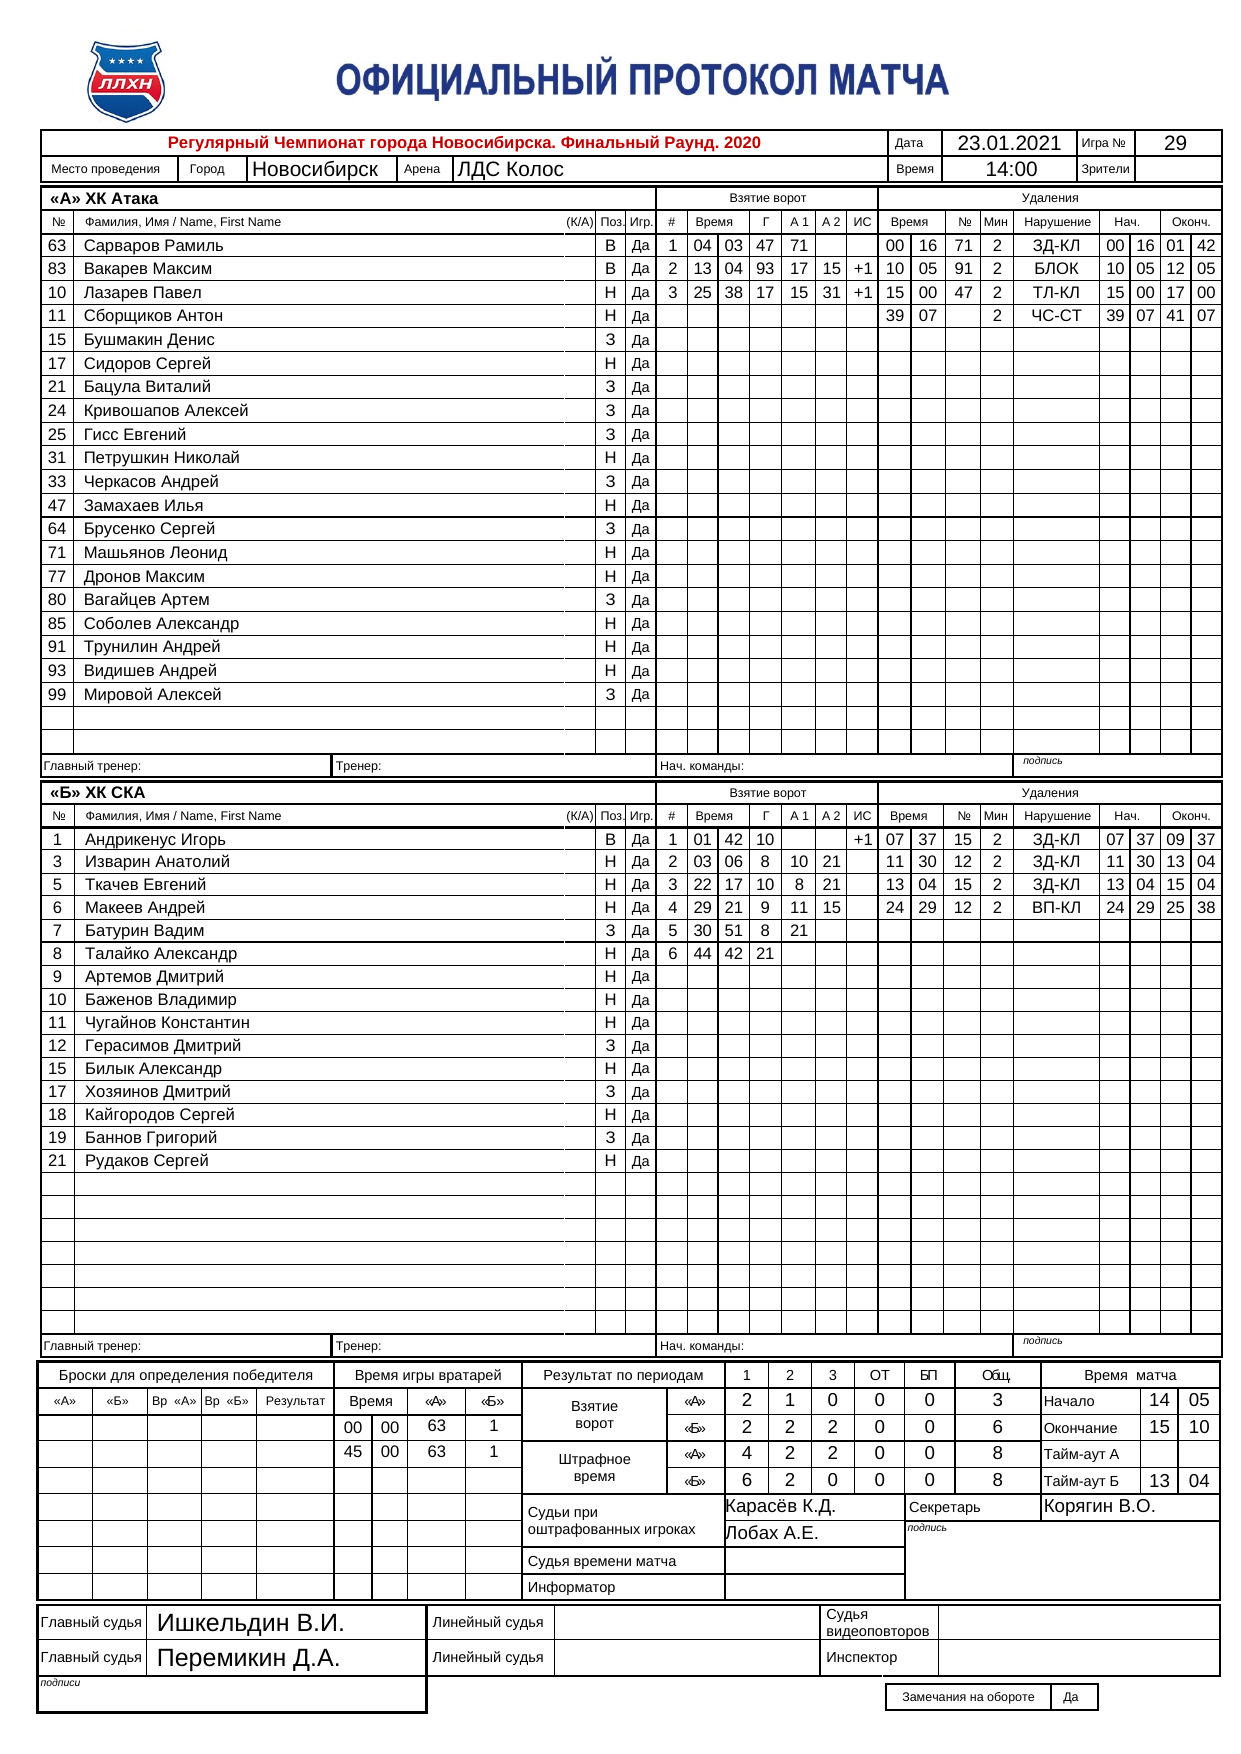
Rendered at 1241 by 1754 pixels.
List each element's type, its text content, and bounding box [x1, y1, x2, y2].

table_cell подпись [906, 1522, 1219, 1599]
table_cell [946, 730, 980, 753]
table_cell [946, 305, 980, 327]
table_cell [657, 966, 687, 987]
table_cell [1100, 1150, 1129, 1172]
table_cell [565, 636, 595, 658]
table_cell [565, 352, 595, 374]
table_cell [912, 920, 943, 941]
table_cell Трунилин Андрей [74, 636, 564, 658]
table_cell Мировой Алексей [74, 683, 564, 706]
table_cell [1161, 1081, 1190, 1103]
table_cell [944, 1127, 980, 1149]
table_cell [688, 1288, 717, 1310]
table_cell [1014, 1265, 1099, 1287]
table_cell Место проведения [42, 157, 177, 181]
table_cell [1141, 1441, 1177, 1467]
table_cell [1192, 1173, 1221, 1195]
table_cell [565, 305, 595, 327]
table_cell [946, 588, 980, 611]
table_cell [1192, 470, 1221, 493]
table_cell Секретарь [906, 1495, 1040, 1520]
table_cell Да [626, 636, 655, 658]
table_cell [981, 376, 1013, 398]
table_cell [688, 659, 717, 682]
table_cell [1100, 612, 1129, 634]
table_cell [879, 1265, 910, 1287]
table_cell Г [750, 805, 781, 826]
table_cell [657, 1058, 687, 1079]
table_cell [1192, 565, 1221, 587]
table_cell [847, 376, 877, 398]
table_cell 21 [782, 920, 815, 941]
table_cell [1161, 943, 1190, 964]
table_cell [1192, 707, 1221, 729]
table_cell Окончание [1042, 1415, 1140, 1440]
table_cell [1100, 1127, 1129, 1149]
table_cell [750, 305, 781, 327]
table_cell [1161, 612, 1190, 634]
table_cell [750, 1150, 781, 1172]
table_cell 63 [42, 235, 73, 256]
table_cell [75, 1242, 564, 1264]
table_cell Ткачев Евгений [75, 874, 564, 895]
table_cell [596, 707, 625, 729]
table_cell [1192, 399, 1221, 422]
table_cell [944, 1219, 980, 1241]
table_cell [657, 1219, 687, 1241]
table_cell 91 [946, 257, 980, 280]
table_cell Бушмакин Денис [74, 328, 564, 351]
table_cell [1192, 541, 1221, 564]
table_cell [626, 730, 655, 753]
table_cell 2 [726, 1415, 768, 1440]
table_cell Нач. [1100, 211, 1160, 233]
table_cell [1131, 1311, 1160, 1333]
table_cell 11 [42, 305, 73, 327]
table_cell ЛДС Колос [454, 157, 887, 181]
table_cell [719, 541, 749, 564]
table_cell [782, 446, 815, 469]
table_cell [1131, 636, 1160, 658]
table_cell [1192, 494, 1221, 516]
table_cell 38 [719, 281, 749, 303]
table_cell Н [596, 352, 625, 374]
table_cell [750, 730, 781, 753]
table_cell 06 [719, 850, 749, 872]
table_cell [1014, 707, 1099, 729]
table_cell [1131, 328, 1160, 351]
table_cell ЗД-КЛ [1014, 874, 1099, 895]
table_cell [719, 707, 749, 729]
table_cell [626, 1219, 655, 1241]
table_cell Поз. [596, 211, 625, 233]
table_cell Да [626, 565, 655, 587]
table_cell [816, 659, 846, 682]
table_cell 7 [42, 920, 74, 941]
table_cell [466, 1574, 521, 1599]
table_cell [565, 1196, 595, 1218]
table_cell 15 [816, 257, 846, 280]
table_cell 29 [688, 896, 717, 918]
table_cell [1100, 1288, 1129, 1310]
table_cell [1014, 1288, 1099, 1310]
table_cell [1192, 423, 1221, 445]
table_cell [1014, 1311, 1099, 1333]
table_cell [816, 829, 846, 849]
table_cell 07 [1100, 829, 1129, 849]
table_cell [847, 1265, 877, 1287]
table_cell 8 [750, 850, 781, 872]
table_cell 00 [1100, 235, 1129, 256]
table_cell [719, 683, 749, 706]
table_header Броски для определения победителя [39, 1363, 333, 1387]
table_header «Б» ХК СКА [42, 783, 655, 803]
table_cell Тренер: [333, 755, 655, 776]
table_cell Да [626, 446, 655, 469]
table_cell 15 [42, 1058, 74, 1079]
table_cell 8 [782, 874, 815, 895]
table_cell 04 [1192, 874, 1221, 895]
table_cell [75, 1311, 564, 1333]
table_cell Поз. [596, 805, 625, 826]
table_cell [912, 352, 945, 374]
table_cell [816, 1012, 846, 1033]
table_cell [879, 565, 910, 587]
table_cell [944, 1288, 980, 1310]
table_cell [1192, 1311, 1221, 1333]
table_cell [782, 588, 815, 611]
table_cell 15 [1161, 874, 1190, 895]
table_cell Вакарев Максим [74, 257, 564, 280]
table_cell Изварин Анатолий [75, 850, 564, 872]
table_cell [688, 683, 717, 706]
table_cell [657, 1265, 687, 1287]
table_cell [555, 1640, 819, 1675]
table_cell [1161, 1150, 1190, 1172]
table_cell [1192, 588, 1221, 611]
table_cell [1100, 683, 1129, 706]
table_cell Вр «Б» [202, 1389, 256, 1413]
table_cell [879, 1012, 910, 1033]
table_cell [202, 1574, 256, 1599]
table_cell [981, 920, 1013, 941]
table_cell [75, 1219, 564, 1241]
table_cell [847, 1219, 877, 1241]
table_cell [1192, 989, 1221, 1011]
table_cell [466, 1547, 521, 1573]
table_cell Новосибирск [248, 157, 396, 181]
table_cell [42, 1242, 74, 1264]
table_cell [946, 470, 980, 493]
table_cell [1192, 943, 1221, 964]
table_cell [565, 1127, 595, 1149]
table_cell [1161, 399, 1190, 422]
table_cell Петрушкин Николай [74, 446, 564, 469]
table_cell [1192, 966, 1221, 987]
table_cell [1100, 707, 1129, 729]
table_cell [657, 376, 687, 398]
table_cell 15 [879, 281, 910, 303]
table_cell 00 [912, 281, 945, 303]
table_cell 3 [657, 281, 687, 303]
table_cell 2 [769, 1415, 811, 1440]
table_cell [719, 328, 749, 351]
table_cell Да [626, 1150, 655, 1172]
table_cell [782, 636, 815, 658]
table_header Результат по периодам [523, 1363, 724, 1387]
table_cell [879, 1242, 910, 1264]
table_cell [816, 966, 846, 987]
table_cell [782, 494, 815, 516]
table_cell [750, 494, 781, 516]
table_cell Брусенко Сергей [74, 518, 564, 540]
table_cell 13 [688, 257, 717, 280]
table_cell 03 [688, 850, 717, 872]
table_cell [657, 683, 687, 706]
table_cell [657, 612, 687, 634]
table_cell Да [626, 305, 655, 327]
table_cell 13 [879, 874, 910, 895]
table_cell 42 [719, 829, 749, 849]
table_cell Нарушение [1014, 211, 1099, 233]
table_cell [1192, 1104, 1221, 1126]
table_cell [782, 1081, 815, 1103]
table_cell [688, 636, 717, 658]
table_cell [1131, 1265, 1160, 1287]
table_cell [565, 1311, 595, 1333]
table_cell [657, 470, 687, 493]
table_cell 15 [1141, 1415, 1177, 1440]
table_cell Да [626, 281, 655, 303]
table_cell Да [626, 541, 655, 564]
table_cell [657, 1173, 687, 1195]
table_cell [879, 1104, 910, 1126]
table_cell [466, 1468, 521, 1493]
table_cell 2 [657, 257, 687, 280]
table_cell [1161, 470, 1190, 493]
table_cell [912, 1012, 943, 1033]
table_cell [688, 966, 717, 987]
table_cell 38 [1192, 896, 1221, 918]
table_cell [39, 1416, 92, 1440]
table_cell 25 [1161, 896, 1190, 918]
table_cell [847, 470, 877, 493]
table_cell Игр. [626, 805, 655, 826]
table_cell 24 [42, 399, 73, 422]
table_cell [565, 235, 595, 256]
table_cell [879, 1311, 910, 1333]
picture [5, 28, 1179, 129]
table_cell Да [626, 328, 655, 351]
table_cell 29 [912, 896, 943, 918]
table_cell Да [626, 1035, 655, 1057]
table_cell [657, 1288, 687, 1310]
table_cell [1014, 636, 1099, 658]
table_cell [782, 612, 815, 634]
table_cell «Б» [93, 1389, 147, 1413]
table_cell подпись [1014, 1335, 1221, 1356]
table_cell [688, 565, 717, 587]
table_cell [750, 659, 781, 682]
table_cell Да [626, 1012, 655, 1033]
table_cell 10 [782, 850, 815, 872]
table_cell [1100, 730, 1129, 753]
table_cell [879, 659, 910, 682]
table_cell Вагайцев Артем [74, 588, 564, 611]
table_cell [148, 1574, 201, 1599]
table_cell [257, 1468, 333, 1493]
table_cell 37 [912, 829, 943, 849]
table_cell [202, 1468, 256, 1493]
table_cell 4 [657, 896, 687, 918]
table_cell [1161, 707, 1190, 729]
table_cell «Б » [466, 1389, 521, 1413]
table_cell [912, 565, 945, 587]
table_cell 07 [912, 305, 945, 327]
table_cell Линейный судья [428, 1606, 554, 1639]
table_cell 63 [408, 1416, 465, 1440]
table_cell [1014, 352, 1099, 374]
table_cell [944, 1150, 980, 1172]
table_cell [1100, 1035, 1129, 1057]
table_cell 05 [1131, 257, 1160, 280]
table_cell [719, 966, 749, 987]
table_cell Герасимов Дмитрий [75, 1035, 564, 1057]
table_cell [750, 1265, 781, 1287]
table_cell [688, 588, 717, 611]
table_header 1 [726, 1363, 768, 1387]
table_cell [981, 1173, 1013, 1195]
table_cell [1100, 989, 1129, 1011]
table_cell 0 [855, 1468, 904, 1493]
table_cell Н [596, 1058, 625, 1079]
table_cell [1014, 399, 1099, 422]
table_cell [1100, 399, 1129, 422]
table_cell [981, 1127, 1013, 1149]
table_cell [879, 588, 910, 611]
table_cell [816, 399, 846, 422]
table_cell [1192, 1058, 1221, 1079]
table_cell [750, 518, 781, 540]
table_cell [1100, 376, 1129, 398]
table_cell Билык Александр [75, 1058, 564, 1079]
table_cell 24 [879, 896, 910, 918]
table_cell [565, 1081, 595, 1103]
table_cell [981, 1196, 1013, 1218]
table_cell [39, 1468, 92, 1493]
table_cell З [596, 399, 625, 422]
table_cell Нач. команды: [657, 1335, 1012, 1356]
table_cell [596, 1219, 625, 1241]
table_cell [782, 1288, 815, 1310]
table_cell «А» [39, 1389, 92, 1413]
table_cell Да [626, 896, 655, 918]
table_cell [42, 1173, 74, 1195]
table_cell 1 [657, 235, 687, 256]
table_cell Макеев Андрей [75, 896, 564, 918]
table_cell Взятие ворот [523, 1389, 666, 1440]
table_cell [657, 1104, 687, 1126]
table_cell [719, 518, 749, 540]
table_cell [93, 1468, 147, 1493]
table_cell Да [626, 943, 655, 964]
table_cell 1 [466, 1416, 521, 1440]
table_cell Дронов Максим [74, 565, 564, 587]
table_cell 47 [42, 494, 73, 516]
table_cell [939, 1640, 1219, 1675]
table_cell Кривошапов Алексей [74, 399, 564, 422]
table_cell [657, 1127, 687, 1149]
table_cell [816, 683, 846, 706]
table_header Удаления [879, 188, 1221, 209]
table_cell ИС [847, 211, 877, 233]
table_cell [657, 494, 687, 516]
table_cell [408, 1521, 465, 1546]
table_cell ЗД-КЛ [1014, 850, 1099, 872]
table_cell В [596, 829, 625, 849]
table_cell [565, 730, 595, 753]
table_cell [1161, 1058, 1190, 1079]
table_cell [912, 612, 945, 634]
table_cell [719, 1265, 749, 1287]
table_cell [1161, 1127, 1190, 1149]
table_cell [981, 328, 1013, 351]
table_cell [726, 1548, 904, 1573]
table_cell [373, 1547, 407, 1573]
table_cell [688, 1173, 717, 1195]
table_header 29 [1136, 131, 1221, 155]
table_cell Н [596, 612, 625, 634]
table_cell [1100, 518, 1129, 540]
table_cell 21 [816, 850, 846, 872]
table_cell 6 [42, 896, 74, 918]
table_cell +1 [847, 281, 877, 303]
table_cell [816, 1265, 846, 1287]
table_cell 21 [750, 943, 781, 964]
table_cell [847, 399, 877, 422]
table_cell [1100, 1196, 1129, 1218]
table_cell 0 [812, 1468, 854, 1493]
table_cell [912, 518, 945, 540]
table_cell [719, 376, 749, 398]
table_cell 01 [688, 829, 717, 849]
table_cell 14 [1141, 1389, 1177, 1413]
table_cell [719, 1288, 749, 1310]
table_cell [565, 1035, 595, 1057]
table_cell Информатор [523, 1575, 724, 1599]
table_cell [912, 1265, 943, 1287]
table_cell Да [626, 399, 655, 422]
table_cell Да [626, 352, 655, 374]
table_cell [1100, 1104, 1129, 1126]
table_cell [565, 328, 595, 351]
table_cell [782, 470, 815, 493]
table_cell [981, 470, 1013, 493]
table_cell [981, 1219, 1013, 1241]
table_cell [719, 1081, 749, 1103]
table_cell ТЛ-КЛ [1014, 281, 1099, 303]
table_cell [782, 1035, 815, 1057]
table_cell [816, 920, 846, 941]
table_cell [1014, 470, 1099, 493]
table_cell [816, 1242, 846, 1264]
table_cell [1192, 352, 1221, 374]
table_cell [847, 636, 877, 658]
table_header Общ. [956, 1363, 1040, 1387]
table_header 23.01.2021 [943, 131, 1076, 155]
table_cell [75, 1173, 564, 1195]
table_cell [981, 659, 1013, 682]
table_cell [912, 1196, 943, 1218]
table_cell [944, 1012, 980, 1033]
table_cell [847, 920, 877, 941]
table_cell [657, 659, 687, 682]
table_cell [847, 541, 877, 564]
table_cell [1131, 1058, 1160, 1079]
table_cell Тайм-аут А [1042, 1441, 1140, 1467]
table_cell [912, 399, 945, 422]
table_cell Время [879, 805, 943, 826]
table_cell [657, 1150, 687, 1172]
table_cell Рудаков Сергей [75, 1150, 564, 1172]
table_cell [1161, 1196, 1190, 1218]
table_cell [847, 943, 877, 964]
table_header Дата [889, 131, 941, 155]
table_cell 6 [956, 1415, 1040, 1440]
table_cell 07 [879, 829, 910, 849]
table_cell Да [626, 989, 655, 1011]
table_cell [657, 399, 687, 422]
table_cell [782, 1012, 815, 1033]
table_cell [688, 1196, 717, 1218]
table_cell «А» [668, 1389, 724, 1413]
table_cell 14:00 [943, 157, 1076, 181]
table_cell [782, 1311, 815, 1333]
table_cell [1014, 1173, 1099, 1195]
table_cell 85 [42, 612, 73, 634]
table_cell [816, 1127, 846, 1149]
table_cell Да [626, 874, 655, 895]
table_cell [750, 612, 781, 634]
table_cell 0 [905, 1442, 954, 1467]
table_cell Да [626, 518, 655, 540]
table_cell [75, 1196, 564, 1218]
table_cell [565, 1012, 595, 1033]
table_cell [912, 470, 945, 493]
table_cell [816, 636, 846, 658]
table_header 3 [812, 1363, 854, 1387]
table_cell 0 [905, 1415, 954, 1440]
table_cell # [657, 805, 687, 826]
table_cell 21 [42, 376, 73, 398]
table_cell [202, 1441, 256, 1467]
table_cell [719, 588, 749, 611]
table_cell 2 [981, 235, 1013, 256]
table_cell [719, 659, 749, 682]
table_cell 24 [1100, 896, 1129, 918]
table_cell [981, 399, 1013, 422]
table_cell Вр «А» [148, 1389, 201, 1413]
table_cell Н [596, 659, 625, 682]
table_cell Да [626, 1058, 655, 1079]
table_cell [688, 1035, 717, 1057]
table_cell Результат [257, 1389, 333, 1413]
table_cell [750, 565, 781, 587]
table_cell [1161, 920, 1190, 941]
table_cell [750, 1127, 781, 1149]
table_cell З [596, 470, 625, 493]
table_cell 6 [726, 1468, 768, 1493]
table_cell [782, 989, 815, 1011]
table_cell [879, 989, 910, 1011]
table_cell [555, 1606, 819, 1639]
table_cell [816, 989, 846, 1011]
table_cell [750, 352, 781, 374]
table_cell [719, 423, 749, 445]
table_cell 00 [879, 235, 910, 256]
table_cell 63 [408, 1441, 465, 1467]
table_cell [912, 588, 945, 611]
table_cell [565, 423, 595, 445]
table_cell Зрители [1078, 157, 1134, 181]
table_cell [148, 1547, 201, 1573]
table_cell 30 [1131, 850, 1160, 872]
table_header 2 [769, 1363, 811, 1387]
table_cell [1014, 376, 1099, 398]
table_cell [1192, 1127, 1221, 1149]
table_cell [657, 518, 687, 540]
table_cell Кайгородов Сергей [75, 1104, 564, 1126]
table_cell [1192, 1242, 1221, 1264]
table_cell [565, 470, 595, 493]
table_cell Карасёв К.Д. [726, 1495, 904, 1520]
table_cell [1161, 989, 1190, 1011]
table_cell [657, 1311, 687, 1333]
table_cell Время [688, 211, 749, 233]
table_cell [408, 1547, 465, 1573]
table_cell 07 [1131, 305, 1160, 327]
table_cell 1 [657, 829, 687, 849]
table_cell [981, 1104, 1013, 1126]
table_cell [782, 966, 815, 987]
table_cell [1131, 1173, 1160, 1195]
table_cell [847, 1104, 877, 1126]
table_cell [782, 730, 815, 753]
table_cell [981, 636, 1013, 658]
table_cell [1131, 1242, 1160, 1264]
table_cell 11 [42, 1012, 74, 1033]
table_cell [750, 1219, 781, 1241]
table_cell [257, 1416, 333, 1440]
table_cell Инспектор [821, 1640, 938, 1675]
table_cell 31 [42, 446, 73, 469]
table_cell [657, 1196, 687, 1218]
table_cell [981, 1081, 1013, 1103]
table_cell [565, 541, 595, 564]
table_cell 2 [769, 1468, 811, 1493]
table_cell [981, 1035, 1013, 1057]
table_cell [879, 612, 910, 634]
table_cell 3 [42, 850, 74, 872]
table_cell [257, 1441, 333, 1467]
table_cell № [944, 805, 980, 826]
table_cell 10 [750, 829, 781, 849]
table_cell [981, 565, 1013, 587]
table_cell [565, 943, 595, 964]
table_cell [782, 423, 815, 445]
table_cell [912, 1311, 943, 1333]
table_cell 2 [981, 874, 1013, 895]
table_cell [1100, 328, 1129, 351]
table_cell [1161, 1104, 1190, 1126]
table_cell [782, 565, 815, 587]
table_cell [1161, 494, 1190, 516]
table_cell [1131, 470, 1160, 493]
table_cell Бацула Виталий [74, 376, 564, 398]
table_cell [565, 376, 595, 398]
table_cell [596, 1311, 625, 1333]
table_cell [726, 1575, 904, 1599]
table_cell [719, 1219, 749, 1241]
table_cell [688, 1058, 717, 1079]
table_cell [1131, 1035, 1160, 1057]
table_cell [1131, 376, 1160, 398]
table_cell Да [626, 966, 655, 987]
table_cell [688, 352, 717, 374]
table_cell З [596, 1127, 625, 1149]
table_cell [688, 399, 717, 422]
table_cell [1161, 730, 1190, 753]
table_cell [912, 1173, 943, 1195]
table_cell [202, 1416, 256, 1440]
table_cell [847, 305, 877, 327]
table_cell Да [626, 376, 655, 398]
table_cell 11 [879, 850, 910, 872]
table_cell 2 [981, 257, 1013, 280]
table_cell № [946, 211, 980, 233]
table_cell 3 [657, 874, 687, 895]
table_cell 04 [912, 874, 943, 895]
table_cell [1161, 588, 1190, 611]
table_cell [565, 989, 595, 1011]
table_cell 71 [946, 235, 980, 256]
table_cell [1014, 494, 1099, 516]
table_cell Нач. [1100, 805, 1160, 826]
table_cell [944, 1265, 980, 1287]
table_cell [257, 1521, 333, 1546]
table_cell [847, 850, 877, 872]
table_cell [879, 1150, 910, 1172]
table_cell [75, 1265, 564, 1287]
table_header Взятие ворот [657, 783, 877, 803]
table_cell [565, 829, 595, 849]
table_cell 2 [812, 1415, 854, 1440]
table_cell [1161, 1219, 1190, 1241]
table_cell [42, 1196, 74, 1218]
table_cell [1100, 943, 1129, 964]
table_cell [782, 1104, 815, 1126]
table_cell ЧС-СТ [1014, 305, 1099, 327]
table_cell 11 [1100, 850, 1129, 872]
table_cell 37 [1192, 829, 1221, 849]
table_cell [847, 565, 877, 587]
table_cell 05 [1179, 1389, 1219, 1413]
table_cell [981, 1242, 1013, 1264]
table_cell 05 [912, 257, 945, 280]
table_cell [944, 989, 980, 1011]
table_cell [1100, 1311, 1129, 1333]
table_cell [1131, 1196, 1160, 1218]
table_cell [1100, 470, 1129, 493]
table_cell [981, 1265, 1013, 1287]
table_cell [847, 989, 877, 1011]
table_cell А 2 [816, 805, 846, 826]
table_cell [816, 943, 846, 964]
table_cell [1100, 1058, 1129, 1079]
table_cell 17 [42, 352, 73, 374]
table_cell [1014, 518, 1099, 540]
table_cell [939, 1606, 1219, 1639]
table_cell [782, 541, 815, 564]
table_cell [1192, 1219, 1221, 1241]
table_cell [657, 1035, 687, 1057]
table_cell [688, 1104, 717, 1126]
table_cell [688, 612, 717, 634]
table_cell [981, 494, 1013, 516]
table_cell [1161, 683, 1190, 706]
table_cell [565, 920, 595, 941]
table_cell [847, 1242, 877, 1264]
table_cell [750, 989, 781, 1011]
table_cell [565, 1219, 595, 1241]
table_cell [565, 399, 595, 422]
table_cell [1014, 541, 1099, 564]
table_cell [816, 612, 846, 634]
table_cell [879, 1288, 910, 1310]
table_cell [782, 707, 815, 729]
table_cell [657, 328, 687, 351]
table_cell [912, 659, 945, 682]
table_cell [1161, 328, 1190, 351]
table_cell 44 [688, 943, 717, 964]
table_cell [42, 1311, 74, 1333]
table_cell Сборщиков Антон [74, 305, 564, 327]
table_cell [847, 659, 877, 682]
table_cell [782, 1150, 815, 1172]
table_cell Н [596, 1012, 625, 1033]
table_cell 15 [816, 896, 846, 918]
table_cell Гисс Евгений [74, 423, 564, 445]
table_cell [944, 1035, 980, 1057]
table_cell [879, 1173, 910, 1195]
table_cell А 1 [782, 211, 815, 233]
table_cell [847, 1127, 877, 1149]
table_cell [879, 1127, 910, 1149]
table_cell [981, 446, 1013, 469]
table_cell [944, 1173, 980, 1195]
table_cell 12 [42, 1035, 74, 1057]
table_cell Баженов Владимир [75, 989, 564, 1011]
table_cell [626, 1173, 655, 1195]
table_cell [1100, 1173, 1129, 1195]
table_cell [202, 1521, 256, 1546]
table_cell «А» [408, 1389, 465, 1413]
table_cell [626, 1196, 655, 1218]
table_cell Да [626, 235, 655, 256]
table_cell [1131, 920, 1160, 941]
table_cell [946, 399, 980, 422]
table_cell [1161, 423, 1190, 445]
table_cell Н [596, 896, 625, 918]
table_cell 3 [956, 1389, 1040, 1413]
table_cell [946, 423, 980, 445]
table_cell [1100, 423, 1129, 445]
table_cell [782, 943, 815, 964]
table_cell [1161, 1288, 1190, 1310]
table_cell [750, 399, 781, 422]
table_cell 6 [657, 943, 687, 964]
table_cell [944, 1311, 980, 1333]
table_cell [373, 1521, 407, 1546]
table_cell 15 [944, 874, 980, 895]
table_cell [565, 612, 595, 634]
table_cell Н [596, 305, 625, 327]
table_cell Н [596, 989, 625, 1011]
table_cell [408, 1494, 465, 1520]
table_cell [1100, 920, 1129, 941]
table_cell 15 [944, 829, 980, 849]
table_cell подписи [39, 1677, 425, 1711]
table_cell Мин [981, 211, 1013, 233]
table_cell [565, 874, 595, 895]
table_cell [148, 1441, 201, 1467]
table_cell [466, 1521, 521, 1546]
table_cell [688, 446, 717, 469]
table_cell [1192, 1196, 1221, 1218]
table_cell [912, 1219, 943, 1241]
table_cell [688, 989, 717, 1011]
table_cell З [596, 328, 625, 351]
table_cell [1014, 730, 1099, 753]
table_cell (К/А) [565, 805, 595, 826]
table_cell [688, 470, 717, 493]
table_cell [879, 1219, 910, 1241]
table_cell [946, 352, 980, 374]
table_cell [1131, 1127, 1160, 1149]
table_cell [1131, 1081, 1160, 1103]
table_cell [750, 1104, 781, 1126]
table_cell [816, 730, 846, 753]
table_cell [688, 1012, 717, 1033]
table_cell [1014, 1242, 1099, 1264]
table_cell [816, 376, 846, 398]
table_cell Главный тренер: [42, 1335, 330, 1356]
table_cell Хозяинов Дмитрий [75, 1081, 564, 1103]
table_cell [408, 1468, 465, 1493]
table_cell 2 [981, 896, 1013, 918]
table_cell [688, 518, 717, 540]
table_cell Черкасов Андрей [74, 470, 564, 493]
table_cell 51 [719, 920, 749, 941]
table_cell Да [626, 829, 655, 849]
table_cell [719, 1127, 749, 1149]
table_cell [688, 707, 717, 729]
table_cell [847, 1288, 877, 1310]
table_cell [1131, 352, 1160, 374]
table_cell 10 [42, 281, 73, 303]
table_cell [750, 470, 781, 493]
table_cell [1161, 636, 1190, 658]
table_cell [1131, 683, 1160, 706]
table_cell [93, 1441, 147, 1467]
table_cell [93, 1521, 147, 1546]
table_cell [946, 518, 980, 540]
table_cell [946, 683, 980, 706]
table_cell [750, 328, 781, 351]
table_cell 12 [944, 896, 980, 918]
table_header Взятие ворот [657, 188, 877, 209]
table_cell [148, 1494, 201, 1520]
table_cell [879, 1081, 910, 1103]
table_cell 04 [1192, 850, 1221, 872]
table_cell [816, 494, 846, 516]
table_cell [816, 518, 846, 540]
table_cell Тайм-аут Б [1042, 1468, 1140, 1493]
table_cell 2 [769, 1442, 811, 1467]
table_cell [847, 328, 877, 351]
table_cell [688, 730, 717, 753]
table_cell [981, 518, 1013, 540]
table_cell [93, 1574, 147, 1599]
table_cell 13 [1100, 874, 1129, 895]
table_cell З [596, 518, 625, 540]
table_cell [750, 446, 781, 469]
table_cell Талайко Александр [75, 943, 564, 964]
table_cell [912, 989, 943, 1011]
table_cell [719, 446, 749, 469]
table_cell 42 [1192, 235, 1221, 256]
table_cell [1131, 612, 1160, 634]
table_cell [565, 659, 595, 682]
table_cell [944, 966, 980, 987]
table_cell [946, 541, 980, 564]
table_cell +1 [847, 257, 877, 280]
table_cell [1131, 1219, 1160, 1241]
table_cell [1014, 1104, 1099, 1126]
table_cell [847, 730, 877, 753]
table_cell 8 [750, 920, 781, 941]
table_cell [1161, 1012, 1190, 1033]
table_cell 04 [688, 235, 717, 256]
table_cell [816, 1104, 846, 1126]
table_cell 10 [1100, 257, 1129, 280]
table_cell [1131, 1288, 1160, 1310]
table_cell Н [596, 636, 625, 658]
table_cell [1014, 683, 1099, 706]
table_cell [1131, 518, 1160, 540]
table_cell [847, 518, 877, 540]
table_cell [1192, 636, 1221, 658]
table_cell [750, 541, 781, 564]
table_cell 09 [1161, 829, 1190, 849]
table_header Время матча [1042, 1363, 1219, 1387]
table_cell [1100, 1012, 1129, 1033]
table_cell [816, 1150, 846, 1172]
table_cell [946, 707, 980, 729]
table_header Замечания на обороте [887, 1685, 1050, 1709]
table_cell [1192, 659, 1221, 682]
table_cell Батурин Вадим [75, 920, 564, 941]
table_cell [565, 1242, 595, 1264]
table_cell [1014, 565, 1099, 587]
table_cell [1014, 989, 1099, 1011]
table_cell [1131, 565, 1160, 587]
table_cell [879, 943, 910, 964]
table_cell [565, 1058, 595, 1079]
table_cell [719, 730, 749, 753]
table_cell [981, 588, 1013, 611]
table_cell [1179, 1441, 1219, 1467]
table_cell Время [889, 157, 941, 181]
table_cell [373, 1494, 407, 1520]
table_cell Да [626, 683, 655, 706]
table_cell 19 [42, 1127, 74, 1149]
table_cell [39, 1441, 92, 1467]
table_cell [879, 1058, 910, 1079]
table_cell [912, 328, 945, 351]
table_cell Линейный судья [428, 1640, 554, 1675]
table_cell [93, 1416, 147, 1440]
table_cell [1014, 1081, 1099, 1103]
table_cell [657, 541, 687, 564]
table_cell 39 [879, 305, 910, 327]
table_cell [257, 1494, 333, 1520]
table_cell 8 [956, 1468, 1040, 1493]
table_cell [816, 1196, 846, 1218]
table_cell [1192, 612, 1221, 634]
table_cell [912, 730, 945, 753]
table_cell Оконч. [1161, 805, 1221, 826]
table_cell [847, 1035, 877, 1057]
table_cell [1014, 423, 1099, 445]
table_cell [782, 659, 815, 682]
table_cell Н [596, 1104, 625, 1126]
table_cell Да [626, 494, 655, 516]
table_cell [565, 565, 595, 587]
table_cell З [596, 588, 625, 611]
table_cell В [596, 235, 625, 256]
table_cell [912, 541, 945, 564]
table_cell [1131, 989, 1160, 1011]
table_cell Артемов Дмитрий [75, 966, 564, 987]
table_cell [1100, 1219, 1129, 1241]
table_cell [782, 328, 815, 351]
table_cell [944, 943, 980, 964]
table_cell [879, 1196, 910, 1218]
table_cell [816, 541, 846, 564]
table_cell [335, 1521, 371, 1546]
table_cell [688, 1265, 717, 1287]
table_cell 07 [1192, 305, 1221, 327]
table_cell [1100, 588, 1129, 611]
table_cell [981, 423, 1013, 445]
table_cell [883, 1677, 1220, 1681]
table_cell З [596, 920, 625, 941]
table_cell 13 [1141, 1468, 1177, 1493]
table_cell [750, 1058, 781, 1079]
table_cell [1100, 1265, 1129, 1287]
table_cell [750, 376, 781, 398]
table_cell [626, 707, 655, 729]
table_cell [912, 1035, 943, 1057]
table_cell [565, 683, 595, 706]
table_cell [657, 352, 687, 374]
table_cell Баннов Григорий [75, 1127, 564, 1149]
table_cell 47 [750, 235, 781, 256]
table_cell [1192, 1012, 1221, 1033]
table_cell Город [179, 157, 246, 181]
table_cell 01 [1161, 235, 1190, 256]
table_cell [912, 1104, 943, 1126]
table_cell [816, 565, 846, 587]
table_cell [565, 896, 595, 918]
table_cell [816, 1035, 846, 1057]
table_cell [879, 423, 910, 445]
table_cell 00 [335, 1416, 371, 1440]
table_cell [1100, 352, 1129, 374]
table_cell 21 [42, 1150, 74, 1172]
table_cell [847, 896, 877, 918]
table_cell [657, 1012, 687, 1033]
table_cell 21 [719, 896, 749, 918]
table_cell [688, 1311, 717, 1333]
table_cell [879, 328, 910, 351]
table_cell Оконч. [1161, 211, 1221, 233]
table_cell [946, 446, 980, 469]
table_cell [719, 399, 749, 422]
table_cell [565, 518, 595, 540]
table_cell [1014, 1127, 1099, 1149]
table_cell [1014, 328, 1099, 351]
table_cell [981, 966, 1013, 987]
table_cell 2 [981, 281, 1013, 303]
table_cell Н [596, 565, 625, 587]
table_cell [202, 1494, 256, 1520]
table_cell [719, 494, 749, 516]
table_cell [565, 850, 595, 872]
table_cell [688, 541, 717, 564]
table_cell Машьянов Леонид [74, 541, 564, 564]
table_cell [1192, 328, 1221, 351]
table_cell [1131, 588, 1160, 611]
table_cell 17 [750, 281, 781, 303]
table_cell 12 [1161, 257, 1190, 280]
table_cell [1192, 1288, 1221, 1310]
table_cell [565, 1173, 595, 1195]
table_cell [816, 1288, 846, 1310]
table_cell 8 [42, 943, 74, 964]
table_cell Время [879, 211, 945, 233]
table_cell [912, 1242, 943, 1264]
table_cell [335, 1494, 371, 1520]
table_cell Н [596, 874, 625, 895]
table_cell [879, 352, 910, 374]
table_cell [1014, 588, 1099, 611]
table_cell [657, 730, 687, 753]
table_cell Нач. команды: [657, 755, 1012, 776]
table_cell [1131, 707, 1160, 729]
table_cell [816, 1311, 846, 1333]
table_cell [750, 1288, 781, 1310]
table_cell [626, 1311, 655, 1333]
table_cell [335, 1547, 371, 1573]
table_cell Г [750, 211, 781, 233]
table_cell [42, 1288, 74, 1310]
table_cell 29 [1131, 896, 1160, 918]
table_cell 0 [855, 1389, 904, 1413]
table_cell [879, 1035, 910, 1057]
table_cell [750, 1173, 781, 1195]
table_cell [944, 1058, 980, 1079]
table_cell [596, 1242, 625, 1264]
table_cell [782, 376, 815, 398]
table_cell [42, 730, 73, 753]
table_cell 30 [912, 850, 943, 872]
table_cell 17 [1161, 281, 1190, 303]
table_cell 10 [42, 989, 74, 1011]
table_cell [1099, 1682, 1220, 1711]
table_cell [750, 683, 781, 706]
table_cell 1 [466, 1441, 521, 1467]
table_cell [466, 1494, 521, 1520]
table_cell [428, 1677, 882, 1711]
table_cell [1161, 541, 1190, 564]
table_cell З [596, 423, 625, 445]
table_cell [719, 1311, 749, 1333]
table_cell [719, 1012, 749, 1033]
table_cell [750, 966, 781, 987]
table_cell Начало [1042, 1389, 1140, 1413]
table_cell Да [626, 1081, 655, 1103]
table_cell [93, 1547, 147, 1573]
table_cell [816, 1081, 846, 1103]
table_cell [373, 1574, 407, 1599]
table_cell [981, 541, 1013, 564]
table_cell 03 [719, 235, 749, 256]
table_cell [657, 588, 687, 611]
table_cell [782, 1196, 815, 1218]
table_cell «Б» [668, 1415, 724, 1440]
table_cell [1161, 1311, 1190, 1333]
table_cell [1161, 518, 1190, 540]
table_cell [847, 446, 877, 469]
table_cell 13 [1161, 850, 1190, 872]
table_cell [1192, 446, 1221, 469]
table_cell [1100, 966, 1129, 987]
table_cell [1161, 376, 1190, 398]
table_cell [1100, 446, 1129, 469]
table_cell Судьи при оштрафованных игроках [523, 1495, 724, 1546]
table_cell [1014, 1012, 1099, 1033]
table_cell Замахаев Илья [74, 494, 564, 516]
table_cell Мин [981, 805, 1013, 826]
table_cell 93 [750, 257, 781, 280]
table_cell [816, 1219, 846, 1241]
table_cell 64 [42, 518, 73, 540]
table_cell [1161, 659, 1190, 682]
table_cell 05 [1192, 257, 1221, 280]
table_cell [946, 494, 980, 516]
table_cell Андрикенус Игорь [75, 829, 564, 849]
table_cell [981, 989, 1013, 1011]
table_cell 04 [1131, 874, 1160, 895]
table_cell Главный судья [39, 1640, 146, 1675]
table_cell [1014, 1219, 1099, 1241]
table_cell [1161, 1242, 1190, 1264]
table_cell [782, 1127, 815, 1149]
table_cell 4 [726, 1442, 768, 1467]
table_header Игра № [1078, 131, 1134, 155]
table_cell 25 [42, 423, 73, 445]
table_cell [782, 829, 815, 849]
table_cell Н [596, 494, 625, 516]
table_cell [879, 541, 910, 564]
table_cell [944, 1104, 980, 1126]
table_cell [750, 423, 781, 445]
table_cell 15 [1100, 281, 1129, 303]
table_cell Ишкельдин В.И. [147, 1606, 425, 1639]
table_cell [981, 1058, 1013, 1079]
table_cell Н [596, 446, 625, 469]
table_cell [42, 707, 73, 729]
table_cell [782, 1219, 815, 1241]
table_cell 93 [42, 659, 73, 682]
table_cell [719, 565, 749, 587]
table_cell [981, 1311, 1013, 1333]
table_cell [626, 1242, 655, 1264]
table_cell [657, 707, 687, 729]
table_cell Тренер: [333, 1335, 655, 1356]
table_cell [782, 1265, 815, 1287]
table_header Регулярный Чемпионат города Новосибирска. Финальный Раунд. 2020 [42, 131, 887, 155]
table_cell 0 [812, 1389, 854, 1413]
table_cell [944, 1196, 980, 1218]
table_cell [93, 1494, 147, 1520]
table_cell [657, 305, 687, 327]
table_cell [847, 612, 877, 634]
table_cell [750, 1012, 781, 1033]
table_cell Корягин В.О. [1042, 1495, 1219, 1520]
table_cell [912, 636, 945, 658]
table_cell [688, 1127, 717, 1149]
table_cell [565, 281, 595, 303]
table_cell Да [626, 612, 655, 634]
table_cell [657, 1242, 687, 1264]
table_cell [879, 707, 910, 729]
table_cell [912, 1127, 943, 1149]
table_cell 47 [946, 281, 980, 303]
table_cell Фамилия, Имя / Name, First Name [74, 211, 565, 233]
table_cell [750, 707, 781, 729]
table_cell [1100, 1242, 1129, 1264]
table_cell 16 [1131, 235, 1160, 256]
table_cell ВП-КЛ [1014, 896, 1099, 918]
table_cell [946, 565, 980, 587]
table_cell Судья видеоповторов [821, 1606, 938, 1639]
table_cell [148, 1416, 201, 1440]
table_cell [816, 1173, 846, 1195]
table_cell [1014, 920, 1099, 941]
table_cell [719, 352, 749, 374]
table_cell 83 [42, 257, 73, 280]
table_cell Нарушение [1014, 805, 1099, 826]
table_cell 25 [688, 281, 717, 303]
table_cell [1014, 1035, 1099, 1057]
table_cell [596, 1288, 625, 1310]
table_cell БЛОК [1014, 257, 1099, 280]
table_cell [782, 305, 815, 327]
table_cell 9 [750, 896, 781, 918]
table_cell [847, 1012, 877, 1033]
table_cell [657, 446, 687, 469]
table_cell З [596, 1035, 625, 1057]
table_cell [74, 730, 564, 753]
table_cell [1192, 1265, 1221, 1287]
table_cell [719, 1173, 749, 1195]
table_cell [1192, 920, 1221, 941]
table_cell ЗД-КЛ [1014, 829, 1099, 849]
table_cell [1161, 1265, 1190, 1287]
table_cell Да [626, 850, 655, 872]
table_cell [1131, 446, 1160, 469]
table_cell [1131, 423, 1160, 445]
table_cell Штрафное время [523, 1442, 666, 1493]
table_cell [1192, 683, 1221, 706]
table_cell 22 [688, 874, 717, 895]
table_cell 2 [981, 850, 1013, 872]
table_cell 1 [42, 829, 74, 849]
table_cell [981, 730, 1013, 753]
table_cell [202, 1547, 256, 1573]
table_cell [1100, 494, 1129, 516]
table_cell [657, 565, 687, 587]
table_cell [847, 1196, 877, 1218]
table_cell подпись [1014, 755, 1221, 776]
table_cell [719, 1104, 749, 1126]
table_cell [1014, 966, 1099, 987]
table_header БП [905, 1363, 954, 1387]
table_cell № [42, 805, 74, 826]
table_cell [912, 1081, 943, 1103]
table_cell [1100, 636, 1129, 658]
table_cell 10 [1179, 1415, 1219, 1440]
table_cell Время [335, 1389, 407, 1413]
table_cell Да [626, 920, 655, 941]
table_cell [946, 376, 980, 398]
table_cell [946, 612, 980, 634]
table_cell [719, 1150, 749, 1172]
table_cell ЗД-КЛ [1014, 235, 1099, 256]
table_cell 71 [782, 235, 815, 256]
table_cell [750, 588, 781, 611]
table_cell [688, 376, 717, 398]
table_cell 18 [42, 1104, 74, 1126]
table_cell [944, 1242, 980, 1264]
table_cell [39, 1494, 92, 1520]
table_cell [1192, 1035, 1221, 1057]
table_cell 2 [981, 305, 1013, 327]
table_cell 2 [657, 850, 687, 872]
table_cell Перемикин Д.А. [147, 1640, 425, 1675]
table_cell «А» [668, 1442, 724, 1467]
table_cell [816, 588, 846, 611]
table_cell 04 [1179, 1468, 1219, 1493]
table_cell [1136, 157, 1221, 181]
table_cell [981, 1012, 1013, 1033]
table_cell [782, 352, 815, 374]
table_cell [657, 989, 687, 1011]
table_cell +1 [847, 829, 877, 849]
table_cell [879, 376, 910, 398]
table_cell Фамилия, Имя / Name, First Name [75, 805, 565, 826]
table_cell [981, 683, 1013, 706]
table_cell [688, 494, 717, 516]
table_cell [816, 446, 846, 469]
table_cell 0 [855, 1442, 904, 1467]
table_cell [1014, 943, 1099, 964]
table_cell [912, 707, 945, 729]
table_cell 99 [42, 683, 73, 706]
table_cell [782, 399, 815, 422]
table_cell [565, 1104, 595, 1126]
table_cell [1131, 1012, 1160, 1033]
table_cell 1 [769, 1389, 811, 1413]
table_cell В [596, 257, 625, 280]
table_cell [912, 1288, 943, 1310]
table_cell Сидоров Сергей [74, 352, 564, 374]
table_cell [981, 1150, 1013, 1172]
table_cell [1161, 966, 1190, 987]
table_cell 15 [782, 281, 815, 303]
table_cell 2 [726, 1389, 768, 1413]
table_cell Лазарев Павел [74, 281, 564, 303]
table_cell 00 [373, 1441, 407, 1467]
table_cell [335, 1574, 371, 1599]
table_header Да [1052, 1685, 1097, 1709]
table_cell [946, 328, 980, 351]
table_cell [719, 612, 749, 634]
table_cell [688, 1150, 717, 1172]
table_cell [626, 1265, 655, 1287]
table_cell [879, 730, 910, 753]
table_cell 0 [855, 1415, 904, 1440]
table_cell 0 [905, 1389, 954, 1413]
table_cell З [596, 376, 625, 398]
table_cell 5 [657, 920, 687, 941]
table_cell [816, 1058, 846, 1079]
table_cell Сарваров Рамиль [74, 235, 564, 256]
table_cell [1014, 659, 1099, 682]
table_cell [981, 1288, 1013, 1310]
table_cell [1100, 541, 1129, 564]
table_cell [981, 943, 1013, 964]
table_cell Главный судья [39, 1606, 146, 1639]
table_cell [816, 470, 846, 493]
table_cell [1192, 730, 1221, 753]
table_cell [74, 707, 564, 729]
table_cell [782, 1173, 815, 1195]
table_cell [596, 1173, 625, 1195]
table_cell [688, 305, 717, 327]
table_cell ИС [847, 805, 877, 826]
table_cell [1161, 352, 1190, 374]
table_cell [782, 518, 815, 540]
table_cell [719, 1058, 749, 1079]
table_cell [596, 730, 625, 753]
table_cell [879, 966, 910, 987]
table_cell [847, 1150, 877, 1172]
table_cell [1131, 943, 1160, 964]
table_cell 91 [42, 636, 73, 658]
table_cell [719, 1035, 749, 1057]
table_cell [879, 920, 910, 941]
table_cell [944, 1081, 980, 1103]
table_cell А 1 [782, 805, 815, 826]
table_header Время игры вратарей [335, 1363, 521, 1387]
table_cell [1014, 1150, 1099, 1172]
table_cell Соболев Александр [74, 612, 564, 634]
table_cell Главный тренер: [42, 755, 330, 776]
table_cell Да [626, 423, 655, 445]
table_cell 39 [1100, 305, 1129, 327]
table_cell [782, 683, 815, 706]
table_cell [816, 235, 846, 256]
table_cell [912, 966, 943, 987]
table_cell [565, 966, 595, 987]
table_cell [1014, 612, 1099, 634]
table_cell [1100, 1081, 1129, 1103]
table_cell [1131, 730, 1160, 753]
table_cell [719, 1196, 749, 1218]
table_cell [42, 1219, 74, 1241]
table_cell [946, 659, 980, 682]
table_cell [257, 1547, 333, 1573]
table_cell [816, 328, 846, 351]
table_cell [257, 1574, 333, 1599]
table_cell [816, 707, 846, 729]
table_cell Да [626, 257, 655, 280]
table_cell Чугайнов Константин [75, 1012, 564, 1033]
table_cell [719, 305, 749, 327]
table_cell [750, 1196, 781, 1218]
table_cell Судья времени матча [523, 1548, 724, 1573]
table_cell [816, 305, 846, 327]
table_cell [879, 636, 910, 658]
table_cell А 2 [816, 211, 846, 233]
table_cell [1014, 446, 1099, 469]
table_cell (К/А) [565, 211, 595, 233]
table_cell 9 [42, 966, 74, 987]
table_cell [408, 1574, 465, 1599]
table_cell [912, 376, 945, 398]
table_cell [1131, 1150, 1160, 1172]
table_cell [879, 470, 910, 493]
table_header ОТ [855, 1363, 904, 1387]
table_cell Игр. [626, 211, 655, 233]
table_cell [1192, 1150, 1221, 1172]
table_cell [688, 1081, 717, 1103]
table_cell [1100, 659, 1129, 682]
table_cell 77 [42, 565, 73, 587]
table_cell 0 [905, 1468, 954, 1493]
table_cell [1161, 446, 1190, 469]
table_cell [912, 423, 945, 445]
table_cell [719, 989, 749, 1011]
table_cell [912, 1058, 943, 1079]
table_cell [847, 1058, 877, 1079]
table_cell [847, 1081, 877, 1103]
table_cell [719, 636, 749, 658]
table_cell 5 [42, 874, 74, 895]
table_cell 37 [1131, 829, 1160, 849]
table_cell 17 [782, 257, 815, 280]
table_cell [879, 494, 910, 516]
table_cell [688, 1242, 717, 1264]
table_cell [847, 352, 877, 374]
table_cell [565, 1265, 595, 1287]
table_cell [847, 683, 877, 706]
table_cell [847, 966, 877, 987]
table_cell [816, 352, 846, 374]
table_cell [1131, 541, 1160, 564]
table_cell [565, 1150, 595, 1172]
table_header «А» ХК Атака [42, 188, 655, 209]
table_cell 71 [42, 541, 73, 564]
table_cell [626, 1288, 655, 1310]
table_cell [565, 1288, 595, 1310]
table_cell [847, 235, 877, 256]
table_cell [719, 1242, 749, 1264]
table_cell 00 [1192, 281, 1221, 303]
table_cell [782, 1058, 815, 1079]
table_cell Арена [398, 157, 452, 181]
table_cell [1192, 1081, 1221, 1103]
table_cell [750, 636, 781, 658]
table_cell Да [626, 1104, 655, 1126]
table_cell [75, 1288, 564, 1310]
table_cell [981, 707, 1013, 729]
table_cell [335, 1468, 371, 1493]
table_cell [912, 494, 945, 516]
table_cell 45 [335, 1441, 371, 1467]
table_cell [847, 423, 877, 445]
table_cell [912, 943, 943, 964]
table_cell [816, 423, 846, 445]
table_cell [565, 588, 595, 611]
table_cell [912, 446, 945, 469]
table_cell [981, 352, 1013, 374]
table_cell [750, 1035, 781, 1057]
table_cell 11 [782, 896, 815, 918]
table_cell 8 [956, 1442, 1040, 1467]
table_cell 2 [812, 1442, 854, 1467]
table_cell [1161, 1035, 1190, 1057]
table_cell [565, 494, 595, 516]
table_cell 30 [688, 920, 717, 941]
table_cell 33 [42, 470, 73, 493]
table_cell [946, 636, 980, 658]
table_cell «Б» [668, 1468, 724, 1493]
table_cell [1131, 659, 1160, 682]
table_cell [39, 1521, 92, 1546]
table_cell [657, 423, 687, 445]
table_cell [879, 446, 910, 469]
table_header Удаления [879, 783, 1221, 803]
table_cell Н [596, 541, 625, 564]
table_cell [565, 257, 595, 280]
table_cell З [596, 1081, 625, 1103]
table_cell [148, 1521, 201, 1546]
table_cell [847, 588, 877, 611]
table_cell 80 [42, 588, 73, 611]
table_cell [912, 683, 945, 706]
table_cell [1014, 1058, 1099, 1079]
table_cell [1161, 1173, 1190, 1195]
table_cell 12 [944, 850, 980, 872]
table_cell [981, 612, 1013, 634]
table_cell [1131, 1104, 1160, 1126]
table_cell 15 [42, 328, 73, 351]
table_cell 17 [719, 874, 749, 895]
table_cell 17 [42, 1081, 74, 1103]
table_cell Время [688, 805, 749, 826]
table_cell [1192, 376, 1221, 398]
table_cell [847, 1173, 877, 1195]
table_cell 31 [816, 281, 846, 303]
table_cell Н [596, 281, 625, 303]
table_cell [657, 1081, 687, 1103]
table_cell 00 [373, 1416, 407, 1440]
table_cell [879, 518, 910, 540]
table_cell [39, 1547, 92, 1573]
table_cell [847, 494, 877, 516]
table_cell № [42, 211, 73, 233]
table_cell [373, 1468, 407, 1493]
table_cell [688, 1219, 717, 1241]
table_cell [39, 1574, 92, 1599]
table_cell [879, 399, 910, 422]
table_cell 00 [1131, 281, 1160, 303]
table_cell [596, 1265, 625, 1287]
table_cell Н [596, 1150, 625, 1172]
table_cell [688, 328, 717, 351]
table_cell Да [626, 659, 655, 682]
table_cell [688, 423, 717, 445]
table_cell [1192, 518, 1221, 540]
table_cell Да [626, 470, 655, 493]
table_cell 16 [912, 235, 945, 256]
table_cell [596, 1196, 625, 1218]
table_cell [847, 707, 877, 729]
table_cell Н [596, 850, 625, 872]
table_cell Да [626, 1127, 655, 1149]
table_cell Н [596, 966, 625, 987]
table_cell [719, 470, 749, 493]
table_cell 04 [719, 257, 749, 280]
table_cell Лобах А.Е. [726, 1521, 904, 1546]
table_cell [879, 683, 910, 706]
table_cell [912, 1150, 943, 1172]
table_cell [1100, 565, 1129, 587]
table_cell 2 [981, 829, 1013, 849]
table_cell [847, 874, 877, 895]
table_cell [1014, 1196, 1099, 1218]
table_cell 10 [879, 257, 910, 280]
table_cell [565, 446, 595, 469]
table_cell [42, 1265, 74, 1287]
table_cell [944, 920, 980, 941]
table_cell [148, 1468, 201, 1493]
table_cell 10 [750, 874, 781, 895]
table_cell Н [596, 943, 625, 964]
table_cell [750, 1311, 781, 1333]
table_cell [657, 636, 687, 658]
table_cell # [657, 211, 687, 233]
table_cell [750, 1242, 781, 1264]
table_cell [1161, 565, 1190, 587]
table_cell 21 [816, 874, 846, 895]
table_cell [847, 1311, 877, 1333]
table_cell [565, 707, 595, 729]
table_cell [1131, 399, 1160, 422]
table_cell [750, 1081, 781, 1103]
table_cell [782, 1242, 815, 1264]
table_cell Видишев Андрей [74, 659, 564, 682]
table_cell З [596, 683, 625, 706]
table_cell 41 [1161, 305, 1190, 327]
table_cell [1131, 494, 1160, 516]
table_cell Да [626, 588, 655, 611]
table_cell 42 [719, 943, 749, 964]
table_cell [1131, 966, 1160, 987]
